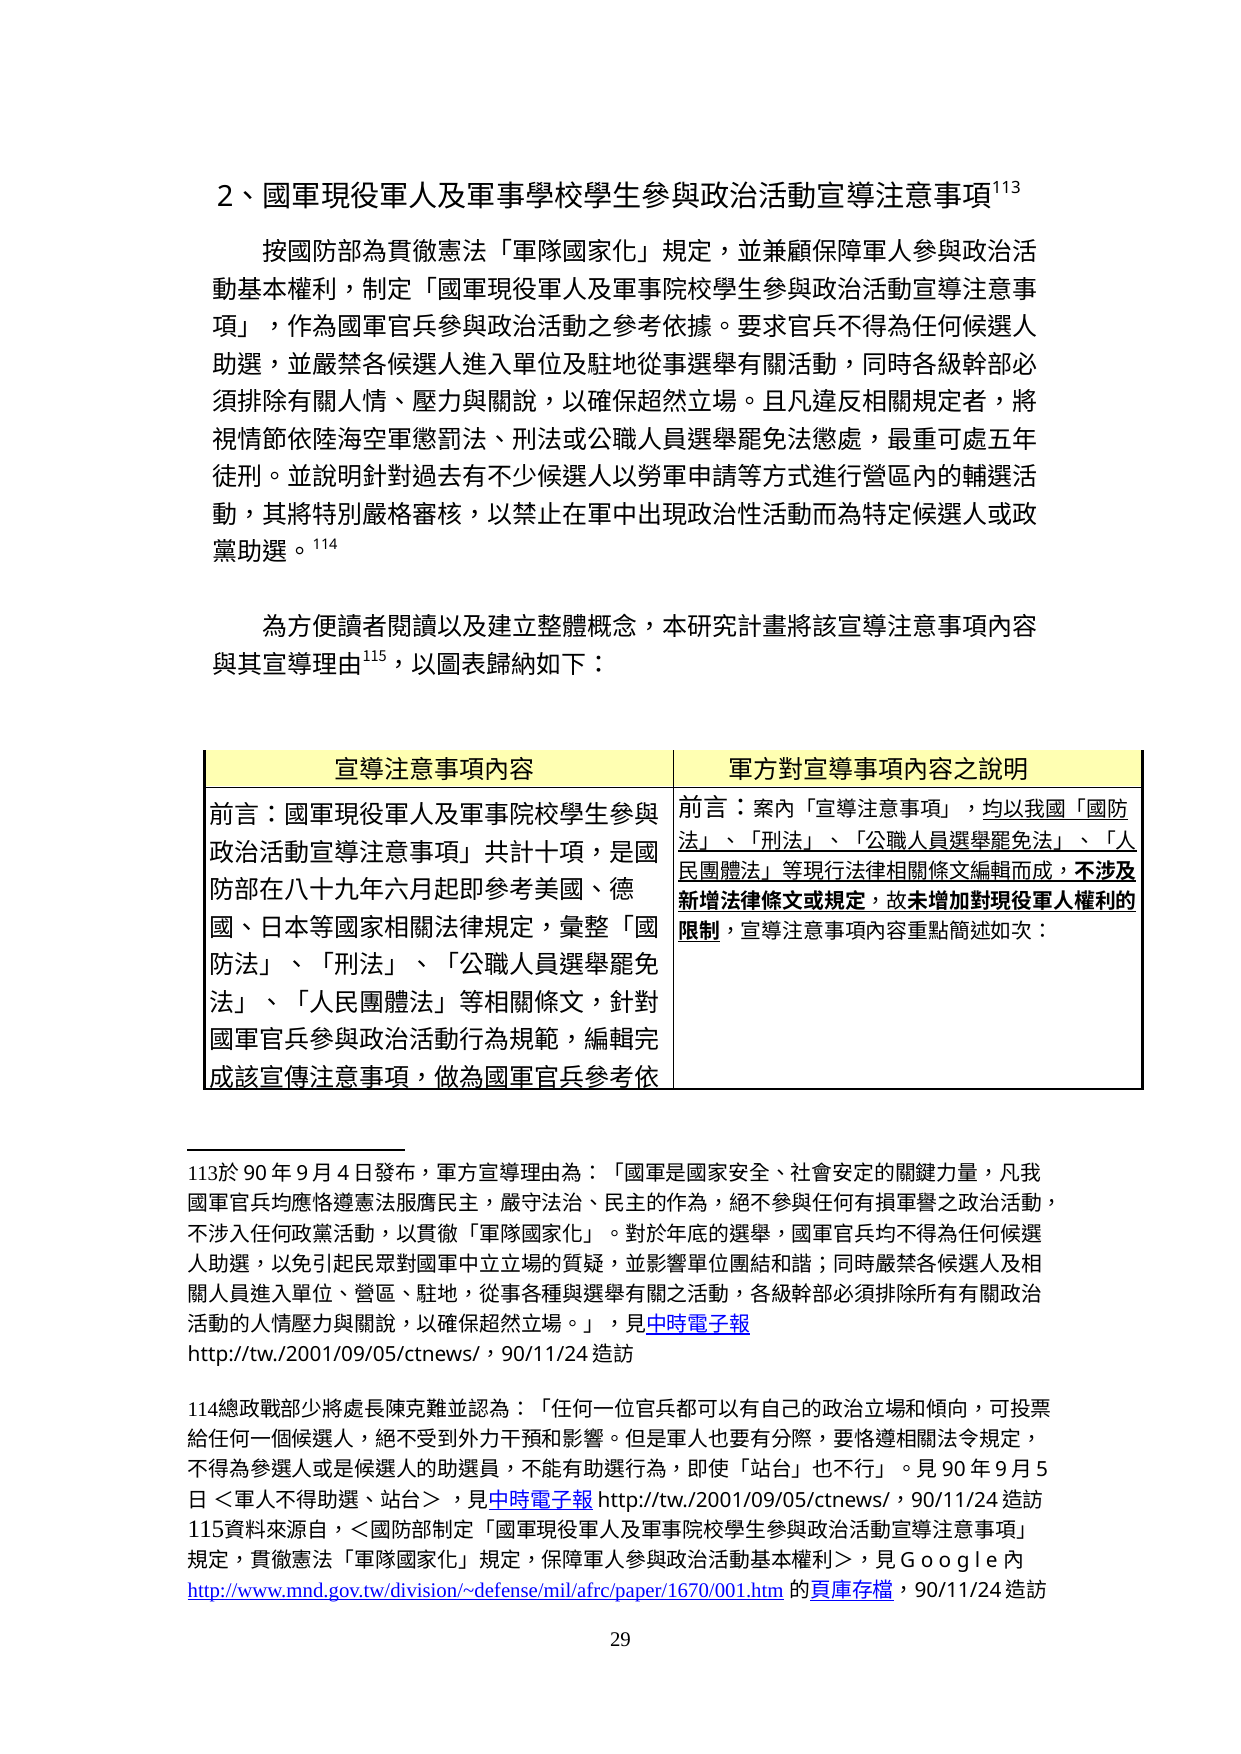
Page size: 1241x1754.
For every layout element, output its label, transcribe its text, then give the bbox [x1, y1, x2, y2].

table_header 軍方對宣導事項內容之說明 [674, 750, 1141, 786]
text http://www.mnd.gov.tw/division/~defense/mil/afrc/paper/1670/001.htm 的頁庫存檔，90/11/24造訪 [187, 1574, 1053, 1604]
table_cell 前言：案內「宣導注意事項」，均以我國「國防法」、「刑法」、「公職人員選舉罷免法」、「人民團體法」等現行法律相關條文編輯而成，不涉及新增法律條文或規定，故未增加對現役軍人權利的限制，宣導注意事項內容重點簡述如次： [674, 788, 1141, 1088]
table_cell 前言：國軍現役軍人及軍事院校學生參與政治活動宣導注意事項」共計十項，是國防部在八十九年六月起即參考美國、德國、日本等國家相關法律規定，彙整「國防法」、「刑法」、「公職人員選舉罷免法」、「人民團體法」等相關條文，針對國軍官兵參與政治活動行為規範，編輯完成該宣傳注意事項，做為國軍官兵參考依 [206, 788, 673, 1088]
text 為方便讀者閱讀以及建立整體概念，本研究計畫將該宣導注意事項內容與其宣導理由，以圖表歸納如下： [212, 600, 1053, 675]
subtitle 2、國軍現役軍人及軍事學校學生參與政治活動宣導注意事項 [187, 150, 1053, 225]
text 資料來源自，＜國防部制定「國軍現役軍人及軍事院校學生參與政治活動宣導注意事項」規定，貫徹憲法「軍隊國家化」規定，保障軍人參與政治活動基本權利＞，見G o o g l e 內 [187, 1513, 1053, 1574]
text 總政戰部少將處長陳克難並認為：「任何一位官兵都可以有自己的政治立場和傾向，可投票給任何一個候選人，絕不受到外力干預和影響。但是軍人也要有分際，要恪遵相關法令規定，不得為參選人或是候選人的助選員，不能有助選行為，即使「站台」也不行」。見90年9月5日 ＜軍人不得助選、站台＞ ，見中時電子報 http://tw./2001/09/05/ctnews/，90/11/24造訪 [187, 1392, 1053, 1513]
text 於90年9月4日發布，軍方宣導理由為：「國軍是國家安全、社會安定的關鍵力量，凡我國軍官兵均應恪遵憲法服膺民主，嚴守法治、民主的作為，絕不參與任何有損軍譽之政治活動，不涉入任何政黨活動，以貫徹「軍隊國家化」。對於年底的選舉，國軍官兵均不得為任何候選人助選，以免引起民眾對國軍中立立場的質疑，並影響單位團結和諧；同時嚴禁各候選人及相關人員進入單位、營區、駐地，從事各種與選舉有關之活動，各級幹部必須排除所有有關政治活動的人情壓力與關說，以確保超然立場。」，見中時電子報 http://tw./2001/09/05/ctnews/，90/11/24造訪 [187, 1156, 1053, 1368]
text 按國防部為貫徹憲法「軍隊國家化」規定，並兼顧保障軍人參與政治活動基本權利，制定「國軍現役軍人及軍事院校學生參與政治活動宣導注意事項」，作為國軍官兵參與政治活動之參考依據。要求官兵不得為任何候選人助選，並嚴禁各候選人進入單位及駐地從事選舉有關活動，同時各級幹部必須排除有關人情、壓力與關說，以確保超然立場。且凡違反相關規定者，將視情節依陸海空軍懲罰法、刑法或公職人員選舉罷免法懲處，最重可處五年徒刑。並說明針對過去有不少候選人以勞軍申請等方式進行營區內的輔選活動，其將特別嚴格審核，以禁止在軍中出現政治性活動而為特定候選人或政黨助選。 [212, 225, 1053, 562]
table_header 宣導注意事項內容 [206, 750, 673, 786]
